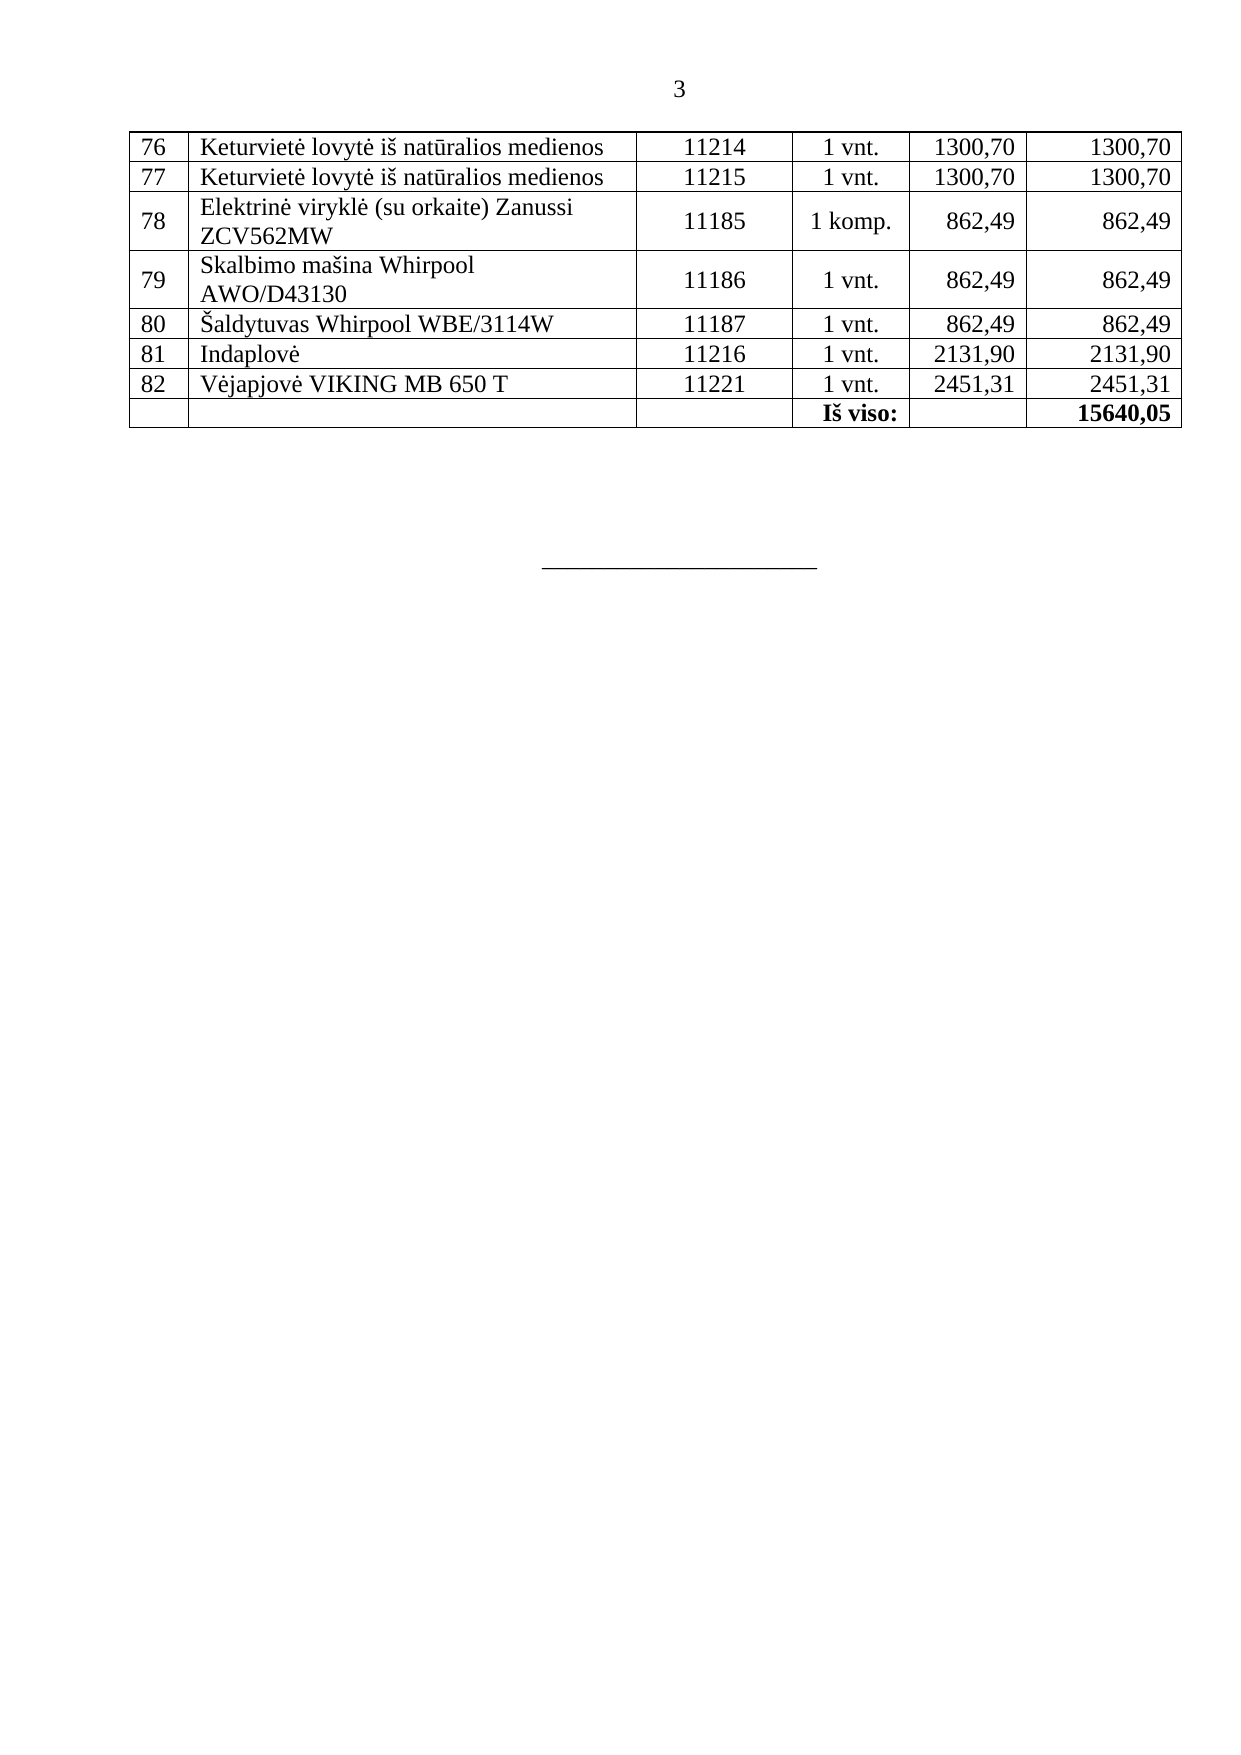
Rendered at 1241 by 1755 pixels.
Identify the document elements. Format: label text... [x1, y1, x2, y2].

table_cell 1 vnt. [793, 251, 909, 308]
table_cell 78 [130, 192, 188, 249]
table_cell 1 komp. [793, 192, 909, 249]
table_cell 1300,70 [910, 133, 1026, 161]
table_cell 862,49 [910, 251, 1026, 308]
table_cell 2451,31 [1027, 369, 1181, 397]
table_cell 862,49 [1027, 309, 1181, 338]
table_cell 81 [130, 339, 188, 368]
table_cell Vėjapjovė VIKING MB 650 T [189, 369, 636, 397]
table_cell 80 [130, 309, 188, 338]
table_cell 11186 [637, 251, 792, 308]
table_cell Skalbimo mašina Whirpool AWO/D43130 [189, 251, 636, 308]
table_cell 11215 [637, 162, 792, 191]
table_cell 862,49 [910, 309, 1026, 338]
table_cell 82 [130, 369, 188, 397]
table_cell 2131,90 [910, 339, 1026, 368]
table_cell Iš viso: [793, 399, 909, 427]
table_cell [637, 399, 792, 427]
text ______________________ [177, 543, 1181, 572]
table_cell 1 vnt. [793, 369, 909, 397]
table_cell 1300,70 [910, 162, 1026, 191]
table_cell 2451,31 [910, 369, 1026, 397]
table_cell [189, 399, 636, 427]
table_cell 862,49 [910, 192, 1026, 249]
table_cell [910, 399, 1026, 427]
table_cell 862,49 [1027, 251, 1181, 308]
table_cell Keturvietė lovytė iš natūralios medienos [189, 133, 636, 161]
table_cell 11185 [637, 192, 792, 249]
table_cell 1 vnt. [793, 162, 909, 191]
table_cell 862,49 [1027, 192, 1181, 249]
table_cell 11214 [637, 133, 792, 161]
table_cell 1 vnt. [793, 339, 909, 368]
table_cell Šaldytuvas Whirpool WBE/3114W [189, 309, 636, 338]
table_cell 11187 [637, 309, 792, 338]
table_cell 1 vnt. [793, 309, 909, 338]
table_cell 11221 [637, 369, 792, 397]
table_cell 1300,70 [1027, 162, 1181, 191]
table_cell Indaplovė [189, 339, 636, 368]
table_cell 79 [130, 251, 188, 308]
table_cell 76 [130, 133, 188, 161]
table_cell [130, 399, 188, 427]
table_cell 1300,70 [1027, 133, 1181, 161]
table_cell 1 vnt. [793, 133, 909, 161]
table_cell 2131,90 [1027, 339, 1181, 368]
table_cell 11216 [637, 339, 792, 368]
table_cell 77 [130, 162, 188, 191]
table_cell Elektrinė viryklė (su orkaite) Zanussi ZCV562MW [189, 192, 636, 249]
table_cell 15640,05 [1027, 399, 1181, 427]
table_cell Keturvietė lovytė iš natūralios medienos [189, 162, 636, 191]
